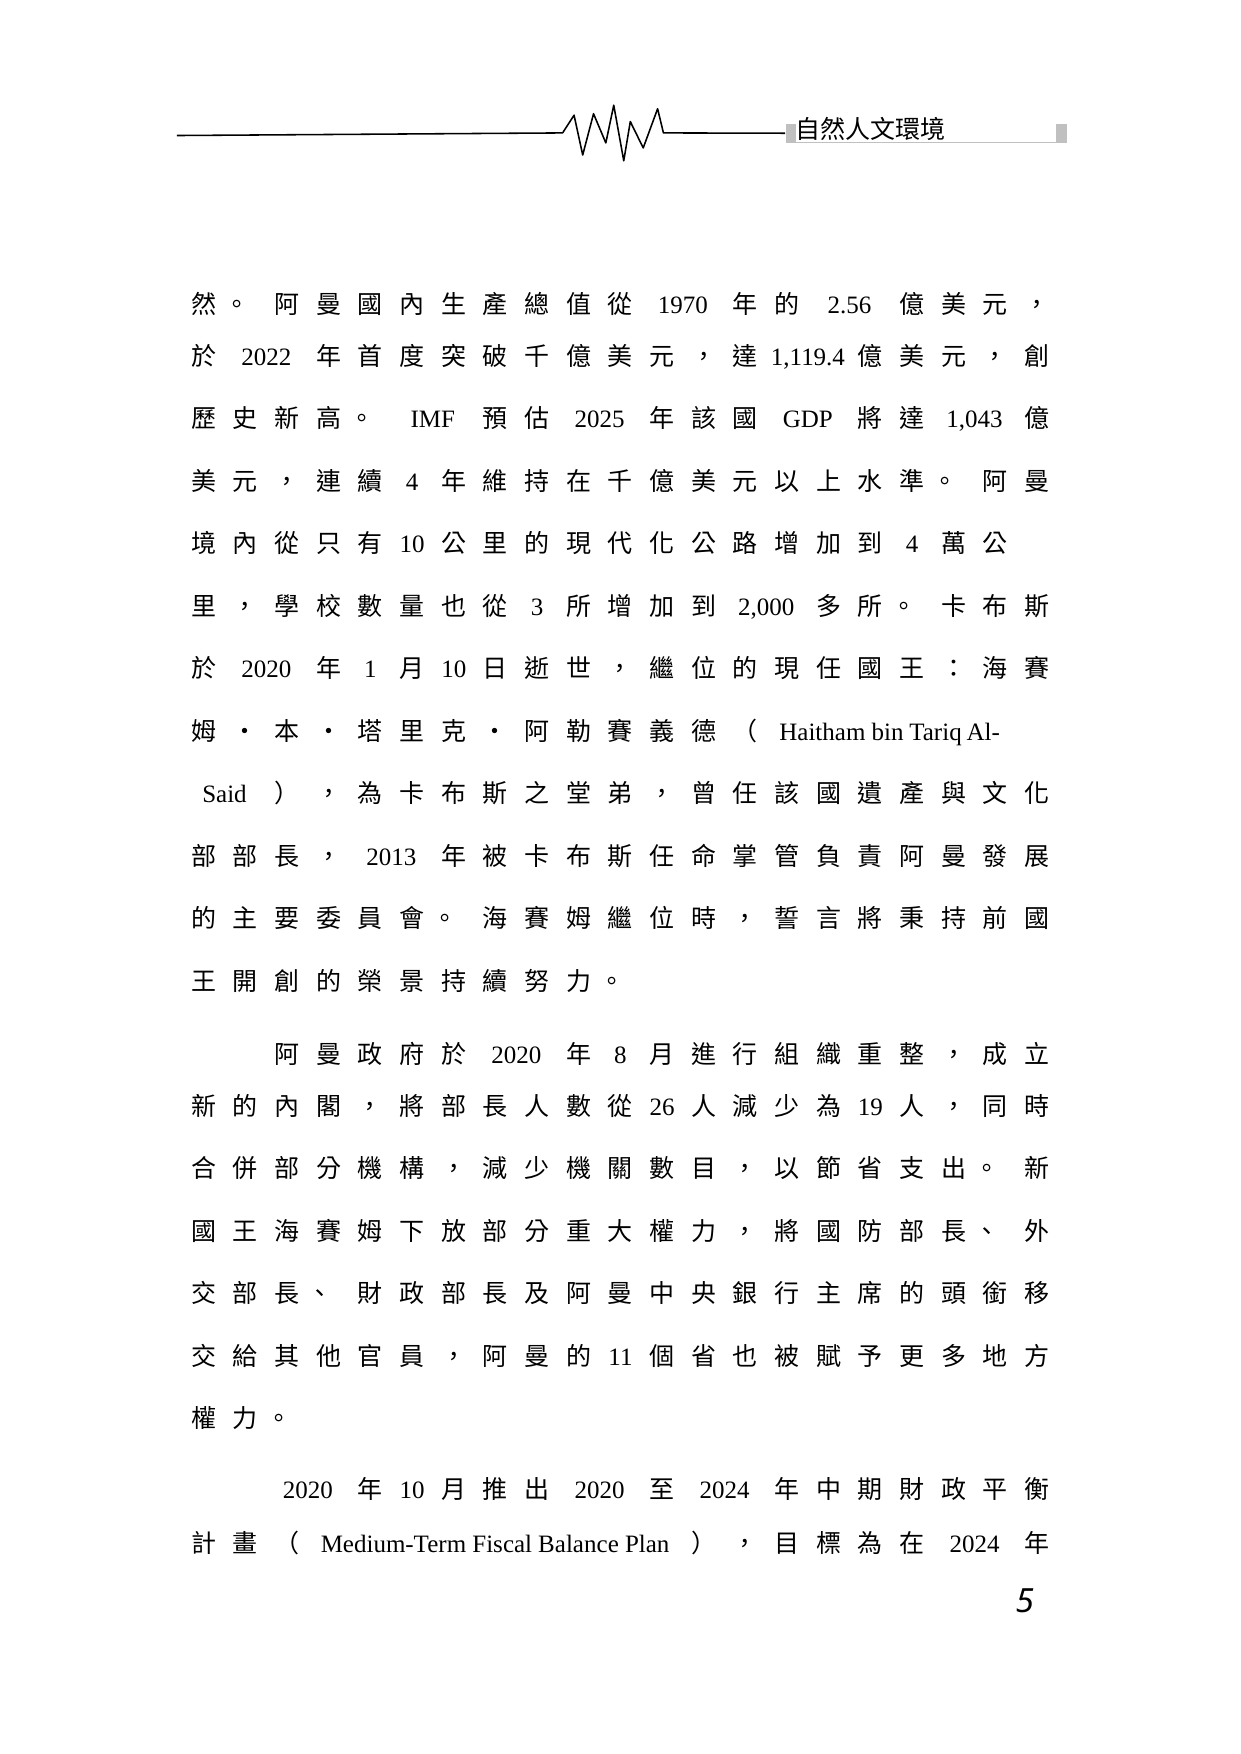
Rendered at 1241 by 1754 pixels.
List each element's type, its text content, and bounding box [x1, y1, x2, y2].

text 2020年10月推出2020至2024年中期財政平衡計畫（Medium-Term Fiscal Balance Plan），目標為在2024年 [183, 1438, 1058, 1563]
text 阿曼政府於2020年8月進行組織重整，成立新的內閣，將部長人數從26人減少為19人，同時合併部分機構，減少機關數目，以節省支出。新國王海賽姆下放部分重大權力，將國防部長、外交部長、財政部長及阿曼中央銀行主席的頭銜移交給其他官員，阿曼的11個省也被賦予更多地方權力。 [183, 1000, 1058, 1438]
text 然。阿曼國內生產總值從1970年的2.56億美元，於2022年首度突破千億美元，達1,119.4億美元，創歷史新高。IMF預估2025年該國GDP將達1,043億美元，連續4年維持在千億美元以上水準。阿曼境內從只有10公里的現代化公路增加到4萬公里，學校數量也從3所增加到2,000多所。卡布斯於2020年1月10日逝世，繼位的現任國王：海賽姆•本•塔里克•阿勒賽義德（Haitham bin Tariq Al-Said），為卡布斯之堂弟，曾任該國遺產與文化部部長，2013年被卡布斯任命掌管負責阿曼發展的主要委員會。海賽姆繼位時，誓言將秉持前國王開創的榮景持續努力。 [183, 250, 1058, 1000]
